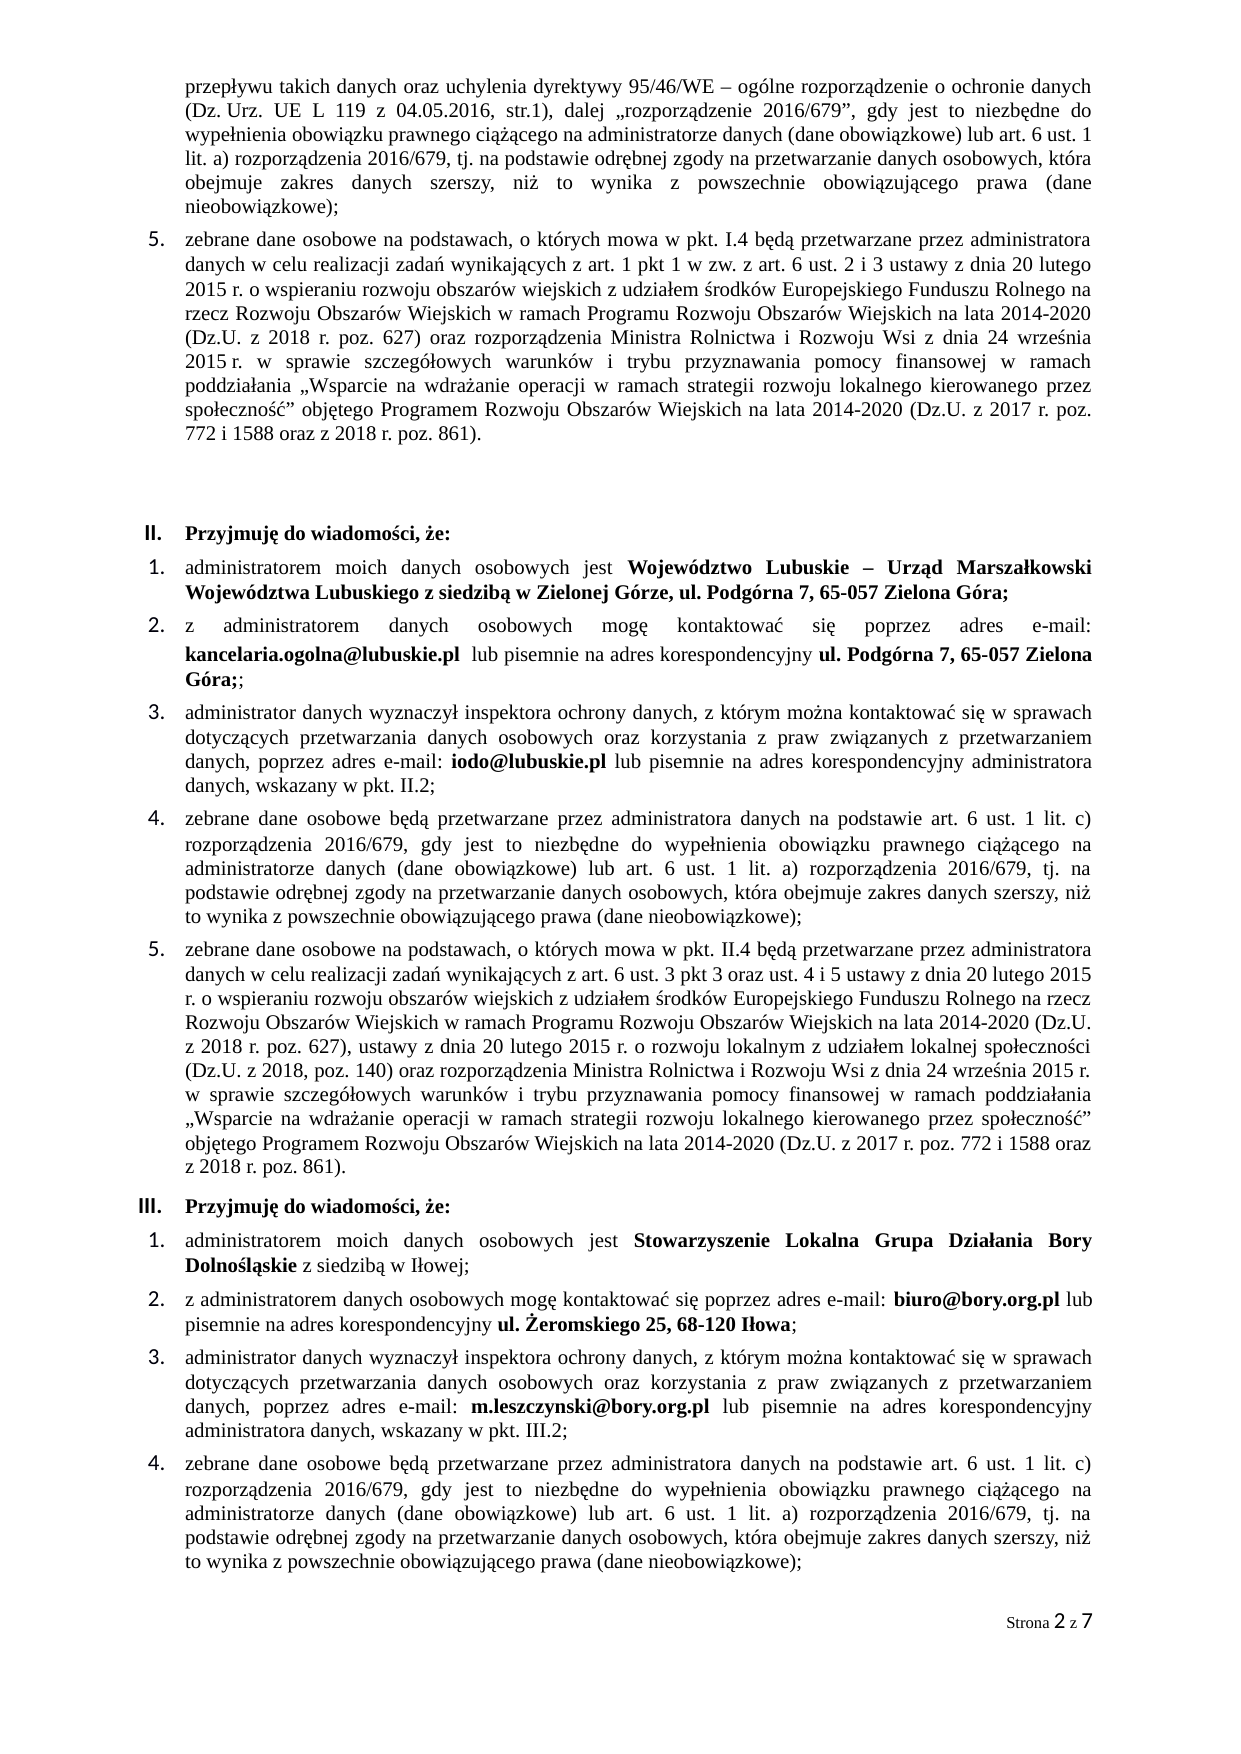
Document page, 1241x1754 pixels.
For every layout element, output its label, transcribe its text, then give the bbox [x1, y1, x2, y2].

list zebrane dane osobowe będą przetwarzane przez administratora danych na podstawie art. 6 ust. 1 lit. c) rozporządzenia 2016/679, gdy jest to niezbędne do wypełnienia obowiązku prawnego ciążącego na administratorze danych (dane obowiązkowe) lub art. 6 ust. 1 lit. a) rozporządzenia 2016/679, tj. na podstawie odrębnej zgody na przetwarzanie danych osobowych, która obejmuje zakres danych szerszy, niż to wynika z powszechnie obowiązującego prawa (dane nieobowiązkowe); [148, 1448, 1093, 1573]
list zebrane dane osobowe będą przetwarzane przez administratora danych na podstawie art. 6 ust. 1 lit. c) rozporządzenia 2016/679, gdy jest to niezbędne do wypełnienia obowiązku prawnego ciążącego na administratorze danych (dane obowiązkowe) lub art. 6 ust. 1 lit. a) rozporządzenia 2016/679, tj. na podstawie odrębnej zgody na przetwarzanie danych osobowych, która obejmuje zakres danych szerszy, niż to wynika z powszechnie obowiązującego prawa (dane nieobowiązkowe); [148, 803, 1093, 928]
list administrator danych wyznaczył inspektora ochrony danych, z którym można kontaktować się w sprawach dotyczących przetwarzania danych osobowych oraz korzystania z praw związanych z przetwarzaniem danych, poprzez adres e-mail: m.leszczynski@bory.org.pl lub pisemnie na adres korespondencyjny administratora danych, wskazany w pkt. III.2; [148, 1342, 1093, 1442]
list administrator danych wyznaczył inspektora ochrony danych, z którym można kontaktować się w sprawach dotyczących przetwarzania danych osobowych oraz korzystania z praw związanych z przetwarzaniem danych, poprzez adres e-mail: iodo@lubuskie.pl lub pisemnie na adres korespondencyjny administratora danych, wskazany w pkt. II.2; [148, 697, 1093, 797]
list Przyjmuję do wiadomości, że: [162, 1191, 1093, 1219]
list zebrane dane osobowe na podstawach, o których mowa w pkt. I.4 będą przetwarzane przez administratora danych w celu realizacji zadań wynikających z art. 1 pkt 1 w zw. z art. 6 ust. 2 i 3 ustawy z dnia 20 lutego 2015 r. o wspieraniu rozwoju obszarów wiejskich z udziałem środków Europejskiego Funduszu Rolnego na rzecz Rozwoju Obszarów Wiejskich w ramach Programu Rozwoju Obszarów Wiejskich na lata 2014-2020 (Dz.U. z 2018 r. poz. 627) oraz rozporządzenia Ministra Rolnictwa i Rozwoju Wsi z dnia 24 września 2015 r. w sprawie szczegółowych warunków i trybu przyznawania pomocy finansowej w ramach poddziałania „Wsparcie na wdrażanie operacji w ramach strategii rozwoju lokalnego kierowanego przez społeczność” objętego Programem Rozwoju Obszarów Wiejskich na lata 2014-2020 (Dz.U. z 2017 r. poz. 772 i 1588 oraz z 2018 r. poz. 861). [148, 224, 1093, 445]
list z administratorem danych osobowych mogę kontaktować się poprzez adres e-mail: kancelaria.ogolna@lubuskie.pl lub pisemnie na adres korespondencyjny ul. Podgórna 7, 65-057 Zielona Góra;; [148, 611, 1093, 691]
list administratorem moich danych osobowych jest Stowarzyszenie Lokalna Grupa Działania Bory Dolnośląskie z siedzibą w Iłowej; [148, 1225, 1093, 1277]
list z administratorem danych osobowych mogę kontaktować się poprzez adres e-mail: biuro@bory.org.pl lub pisemnie na adres korespondencyjny ul. Żeromskiego 25, 68-120 Iłowa; [148, 1284, 1093, 1336]
list Przyjmuję do wiadomości, że: [162, 518, 1093, 546]
list przepływu takich danych oraz uchylenia dyrektywy 95/46/WE – ogólne rozporządzenie o ochronie danych (Dz. Urz. UE L 119 z 04.05.2016, str.1), dalej „rozporządzenie 2016/679”, gdy jest to niezbędne do wypełnienia obowiązku prawnego ciążącego na administratorze danych (dane obowiązkowe) lub art. 6 ust. 1 lit. a) rozporządzenia 2016/679, tj. na podstawie odrębnej zgody na przetwarzanie danych osobowych, która obejmuje zakres danych szerszy, niż to wynika z powszechnie obowiązującego prawa (dane nieobowiązkowe); [148, 74, 1093, 218]
list zebrane dane osobowe na podstawach, o których mowa w pkt. II.4 będą przetwarzane przez administratora danych w celu realizacji zadań wynikających z art. 6 ust. 3 pkt 3 oraz ust. 4 i 5 ustawy z dnia 20 lutego 2015 r. o wspieraniu rozwoju obszarów wiejskich z udziałem środków Europejskiego Funduszu Rolnego na rzecz Rozwoju Obszarów Wiejskich w ramach Programu Rozwoju Obszarów Wiejskich na lata 2014-2020 (Dz.U. z 2018 r. poz. 627), ustawy z dnia 20 lutego 2015 r. o rozwoju lokalnym z udziałem lokalnej społeczności (Dz.U. z 2018, poz. 140) oraz rozporządzenia Ministra Rolnictwa i Rozwoju Wsi z dnia 24 września 2015 r. w sprawie szczegółowych warunków i trybu przyznawania pomocy finansowej w ramach poddziałania „Wsparcie na wdrażanie operacji w ramach strategii rozwoju lokalnego kierowanego przez społeczność” objętego Programem Rozwoju Obszarów Wiejskich na lata 2014-2020 (Dz.U. z 2017 r. poz. 772 i 1588 oraz z 2018 r. poz. 861). [148, 934, 1093, 1178]
list administratorem moich danych osobowych jest Województwo Lubuskie – Urząd Marszałkowski Województwa Lubuskiego z siedzibą w Zielonej Górze, ul. Podgórna 7, 65-057 Zielona Góra; [148, 552, 1093, 604]
